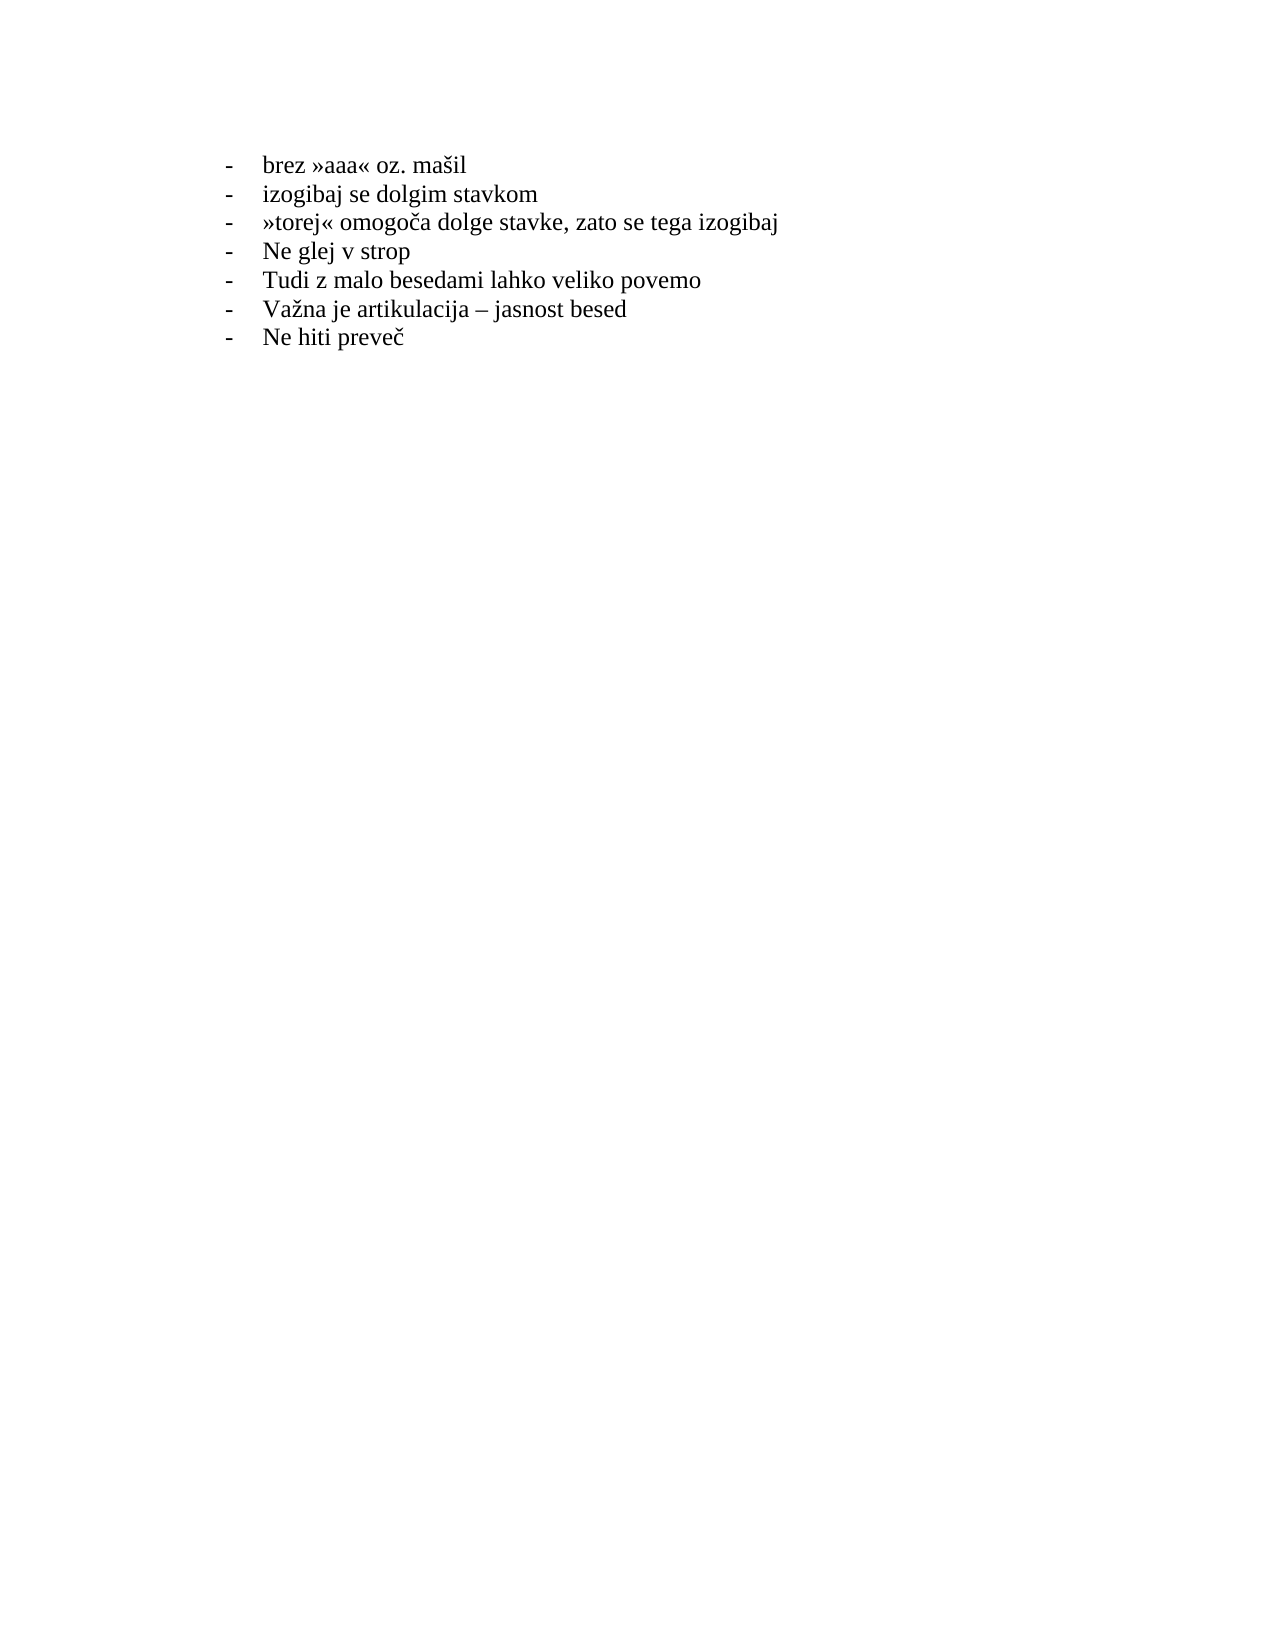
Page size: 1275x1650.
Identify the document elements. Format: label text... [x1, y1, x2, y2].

list Ne glej v strop [225, 236, 1087, 265]
list Ne hiti preveč [225, 322, 1087, 351]
list Važna je artikulacija – jasnost besed [225, 294, 1087, 322]
list izogibaj se dolgim stavkom [225, 179, 1087, 207]
list Tudi z malo besedami lahko veliko povemo [225, 265, 1087, 294]
list »torej« omogoča dolge stavke, zato se tega izogibaj [225, 207, 1087, 236]
list brez »aaa« oz. mašil [225, 150, 1087, 179]
